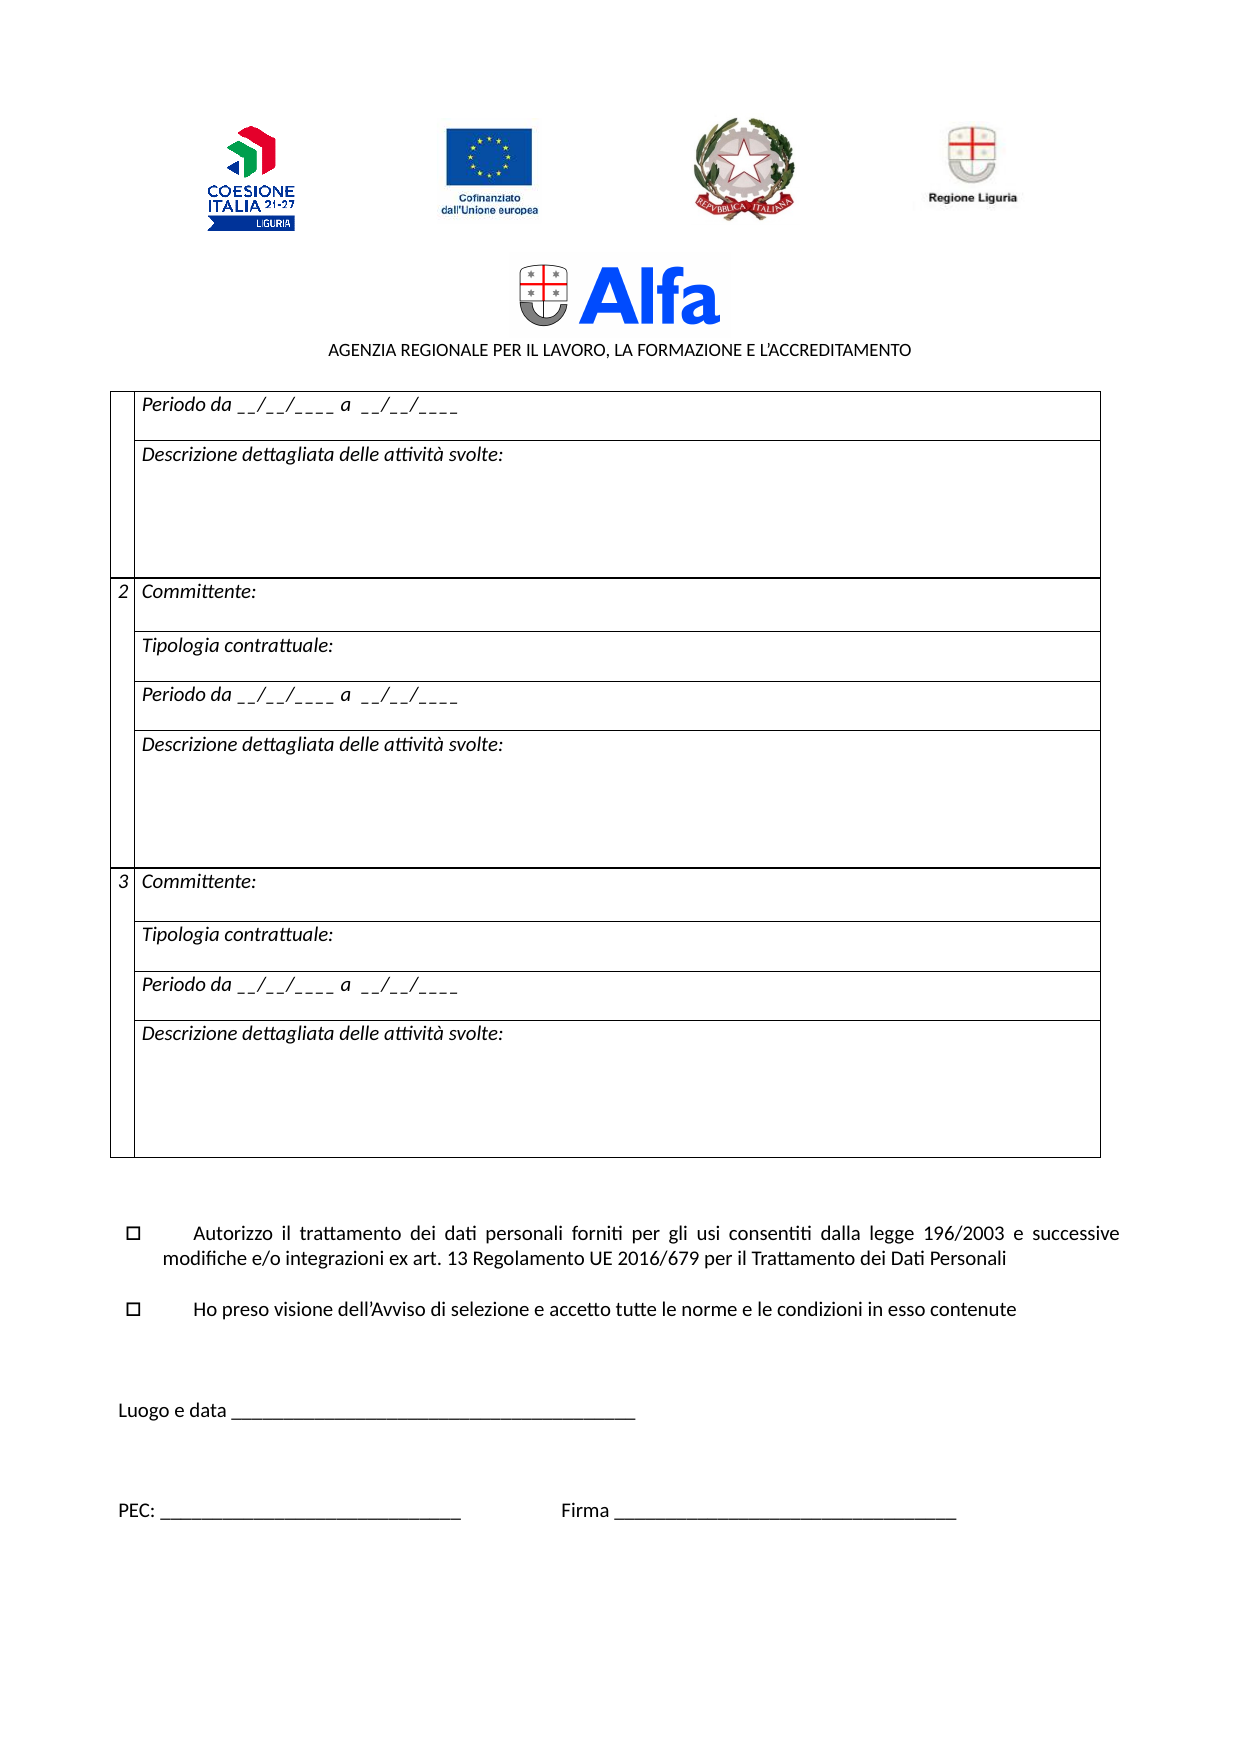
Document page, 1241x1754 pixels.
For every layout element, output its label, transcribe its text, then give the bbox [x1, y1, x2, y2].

table_header 3 [111, 869, 134, 1157]
table_cell Tipologia contrattuale: [135, 922, 1100, 971]
picture [912, 121, 1034, 224]
table_cell Descrizione dettagliata delle attività svolte: [135, 441, 1100, 577]
list Autorizzo il trattamento dei dati personali forniti per gli usi consentiti dalla legge 196/2003 e successive modifiche e/o integrazioni ex art. 13 Regolamento UE 2016/679 per il Trattamento dei Dati Personali [125, 1220, 1122, 1271]
table_header Committente: [135, 869, 1100, 921]
list Ho preso visione dell’Avviso di selezione e accetto tutte le norme e le condizioni in esso contenute [125, 1296, 1122, 1321]
table_header [111, 392, 134, 577]
table_cell Descrizione dettagliata delle attività svolte: [135, 1021, 1100, 1157]
table_header 2 [111, 579, 134, 867]
table_cell Periodo da __/__/____ a __/__/____ [135, 972, 1100, 1020]
text Luogo e data _______________________________________ [118, 1397, 1122, 1422]
picture [436, 118, 542, 224]
picture [508, 252, 732, 338]
table_cell Periodo da __/__/____ a __/__/____ [135, 682, 1100, 730]
table_header Committente: [135, 579, 1100, 631]
picture [690, 113, 801, 225]
table_cell Periodo da __/__/____ a __/__/____ [135, 392, 1100, 440]
table_cell Tipologia contrattuale: [135, 632, 1100, 681]
text PEC: _____________________________ Firma _________________________________ [118, 1498, 1122, 1523]
table_cell Descrizione dettagliata delle attività svolte: [135, 731, 1100, 867]
picture [181, 97, 321, 258]
